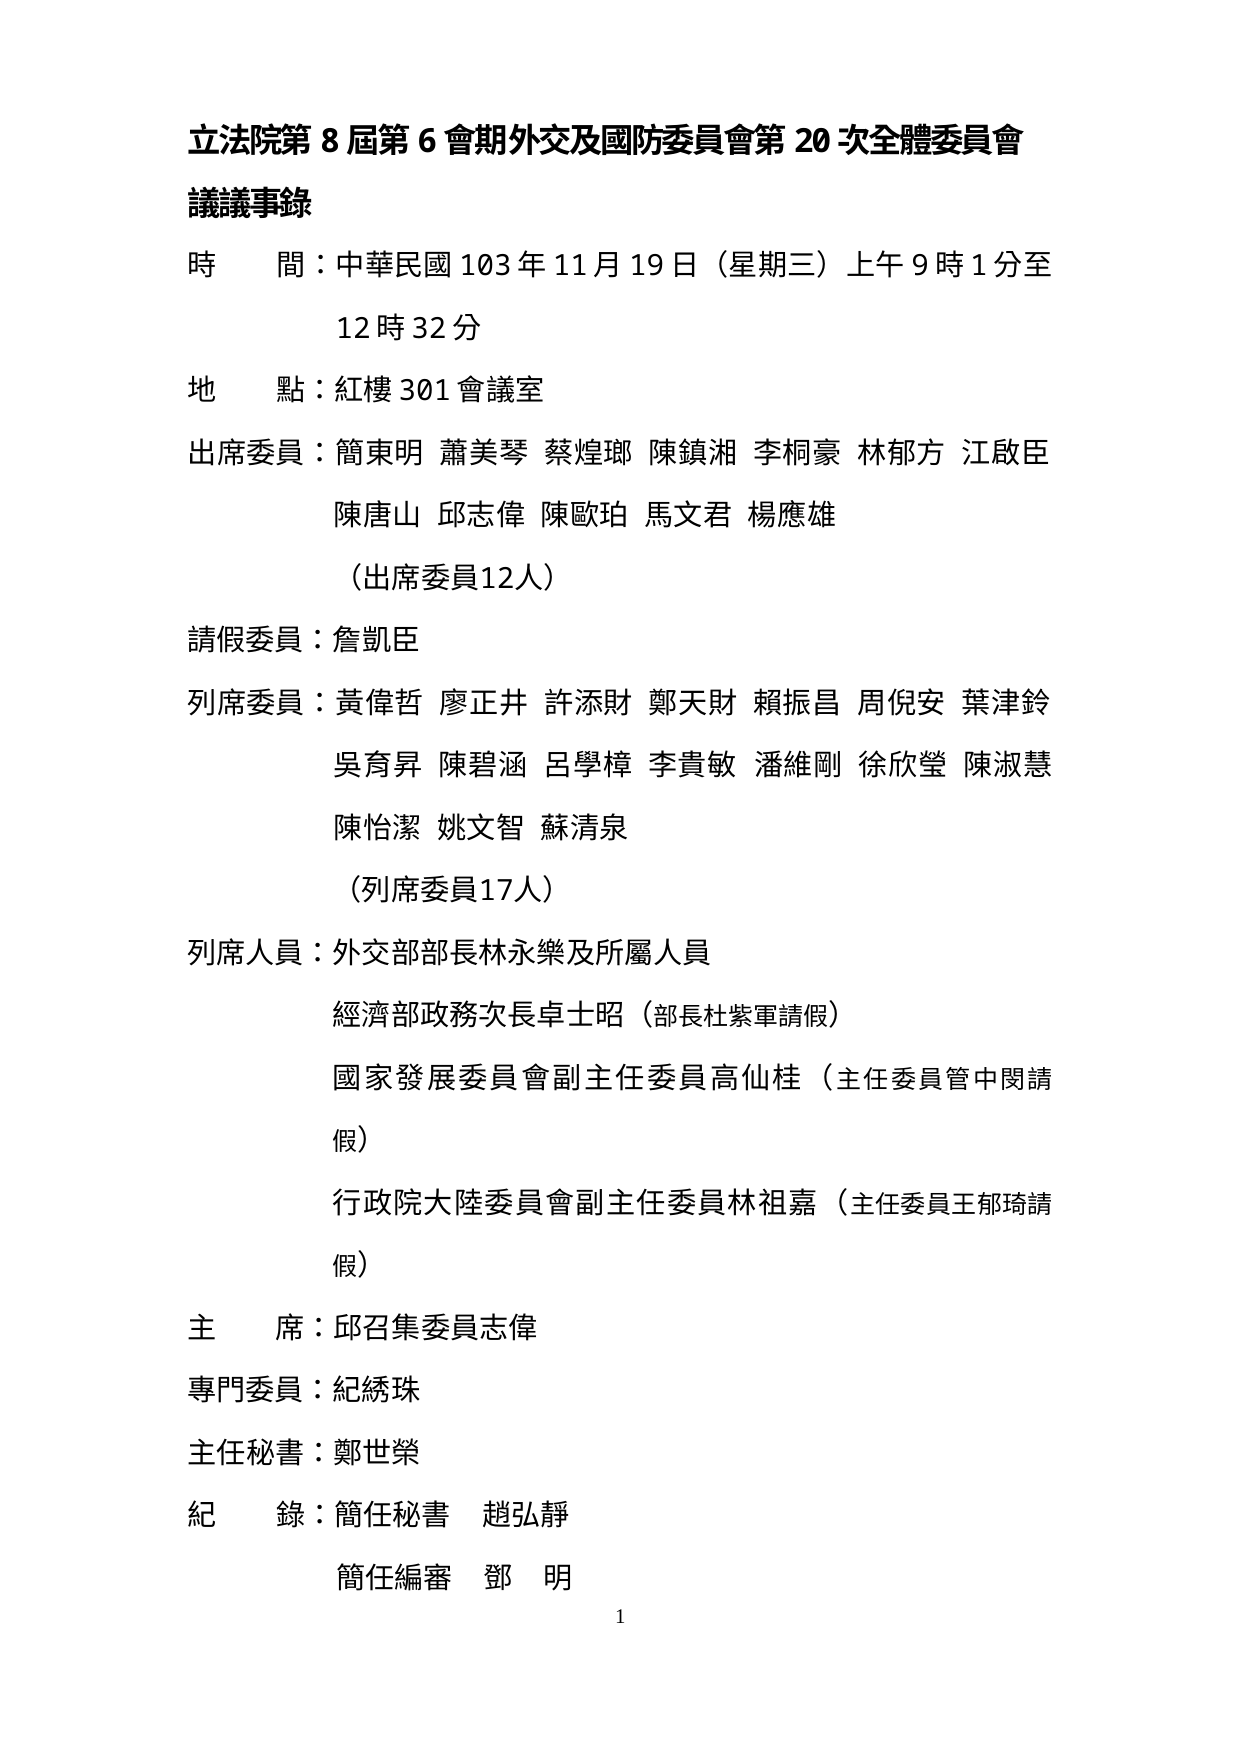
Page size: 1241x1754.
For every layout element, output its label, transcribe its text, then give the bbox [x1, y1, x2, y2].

text （列席委員17人） [332, 846, 1053, 909]
text 主任秘書：鄭世榮 [187, 1409, 1053, 1471]
text 請假委員：詹凱臣 [187, 596, 1053, 659]
text 國家發展委員會副主任委員高仙桂（主任委員管中閔請假） [332, 1034, 1053, 1159]
text 時 間：中華民國103年11月19日（星期三）上午9時1分至12時32分 [187, 221, 1053, 346]
text 地 點：紅樓301會議室 [187, 346, 1053, 409]
text 主 席：邱召集委員志偉 [187, 1284, 1053, 1346]
text 經濟部政務次長卓士昭（部長杜紫軍請假） [332, 971, 1053, 1034]
text 出席委員：簡東明 蕭美琴 蔡煌瑯 陳鎮湘 李桐豪 林郁方 江啟臣陳唐山 邱志偉 陳歐珀 馬文君 楊應雄 [187, 409, 1053, 534]
text 簡任編審 鄧 明 [192, 1534, 1053, 1596]
text 列席委員：黃偉哲 廖正井 許添財 鄭天財 賴振昌 周倪安 葉津鈴吳育昇 陳碧涵 呂學樟 李貴敏 潘維剛 徐欣瑩 陳淑慧陳怡潔 姚文智 蘇清泉 [187, 659, 1053, 846]
text 立法院第8屆第6會期外交及國防委員會第20次全體委員會議議事錄 [187, 96, 1053, 221]
text 紀 錄：簡任秘書 趙弘靜 [187, 1471, 1053, 1534]
text 專門委員：紀綉珠 [187, 1346, 1053, 1409]
text 列席人員：外交部部長林永樂及所屬人員 [187, 909, 1053, 971]
text （出席委員12人） [187, 534, 1053, 596]
text 行政院大陸委員會副主任委員林祖嘉（主任委員王郁琦請假） [332, 1159, 1053, 1284]
